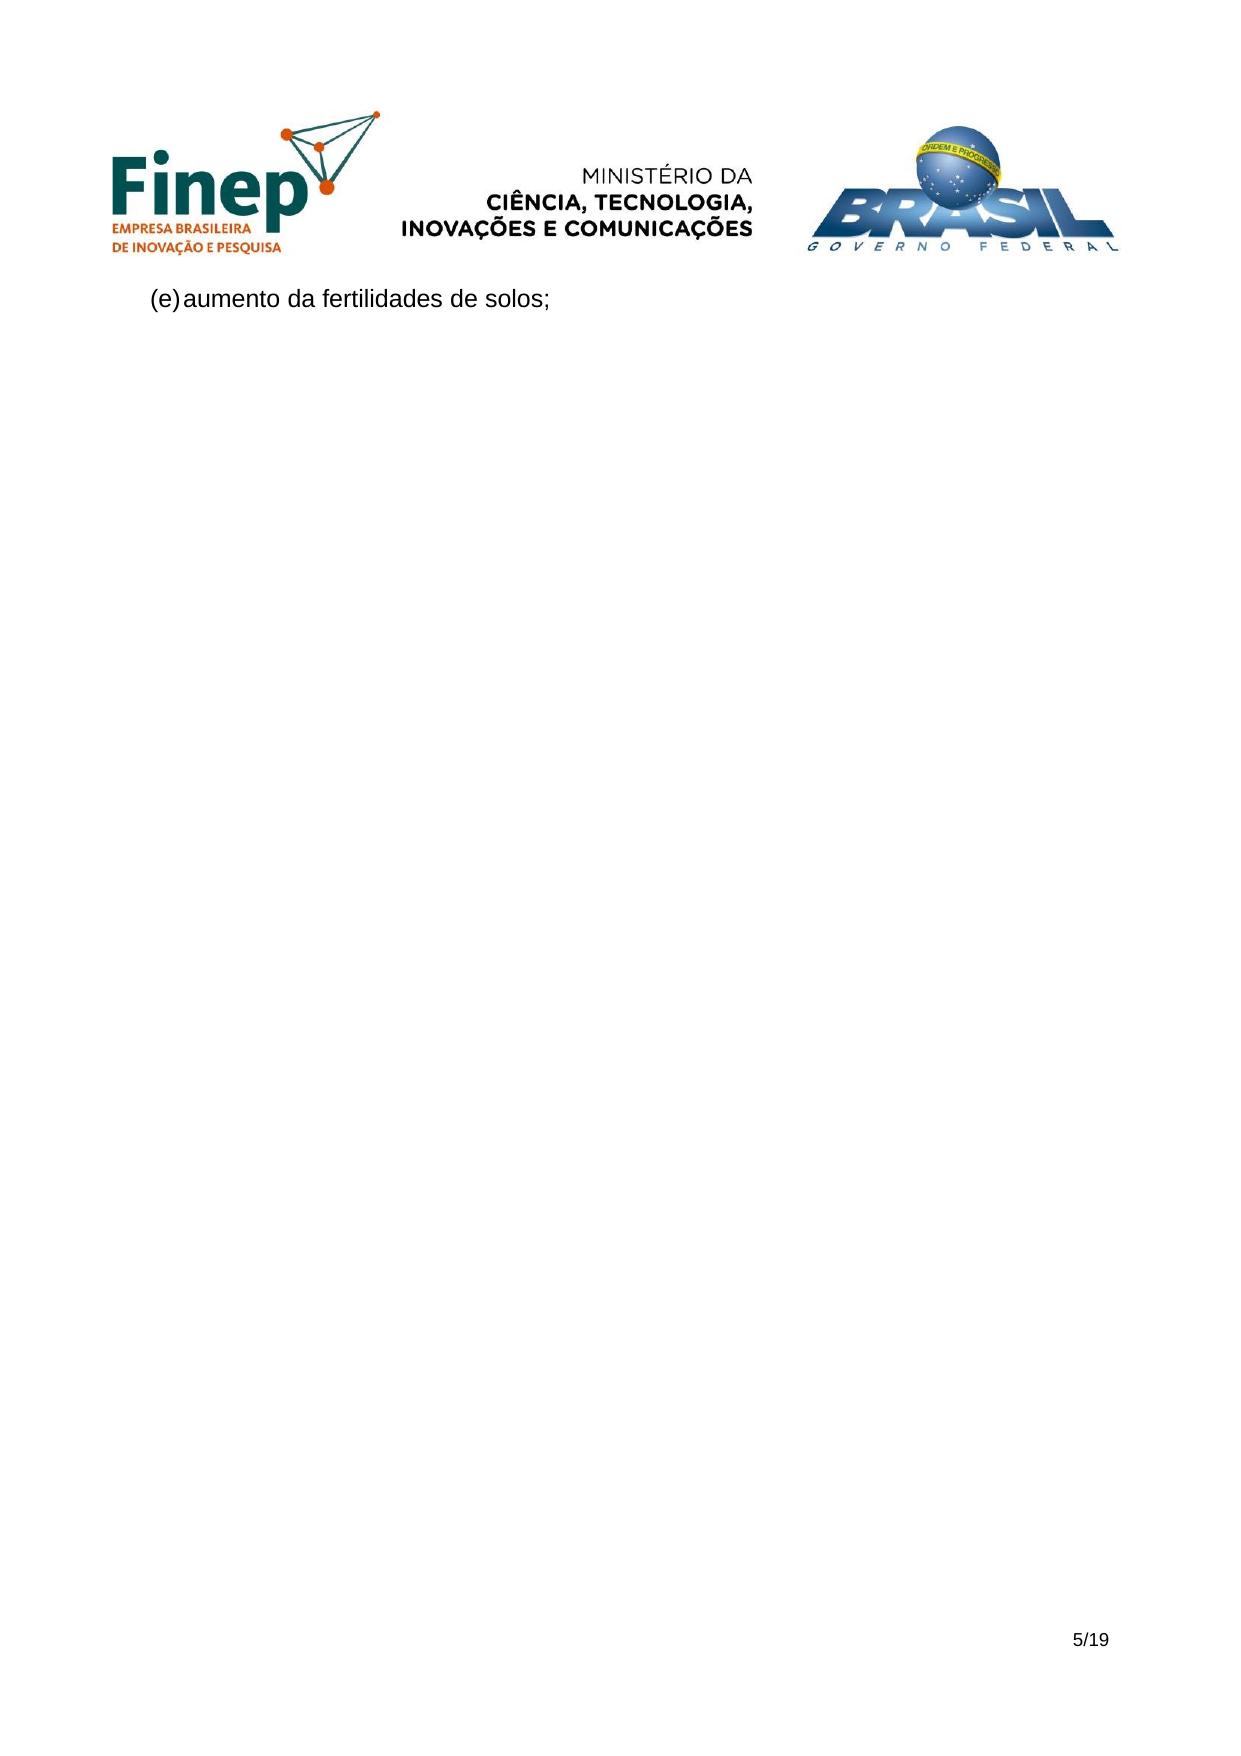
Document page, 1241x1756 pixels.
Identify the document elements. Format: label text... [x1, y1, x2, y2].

list aumento da fertilidades de solos; [150, 284, 1134, 312]
